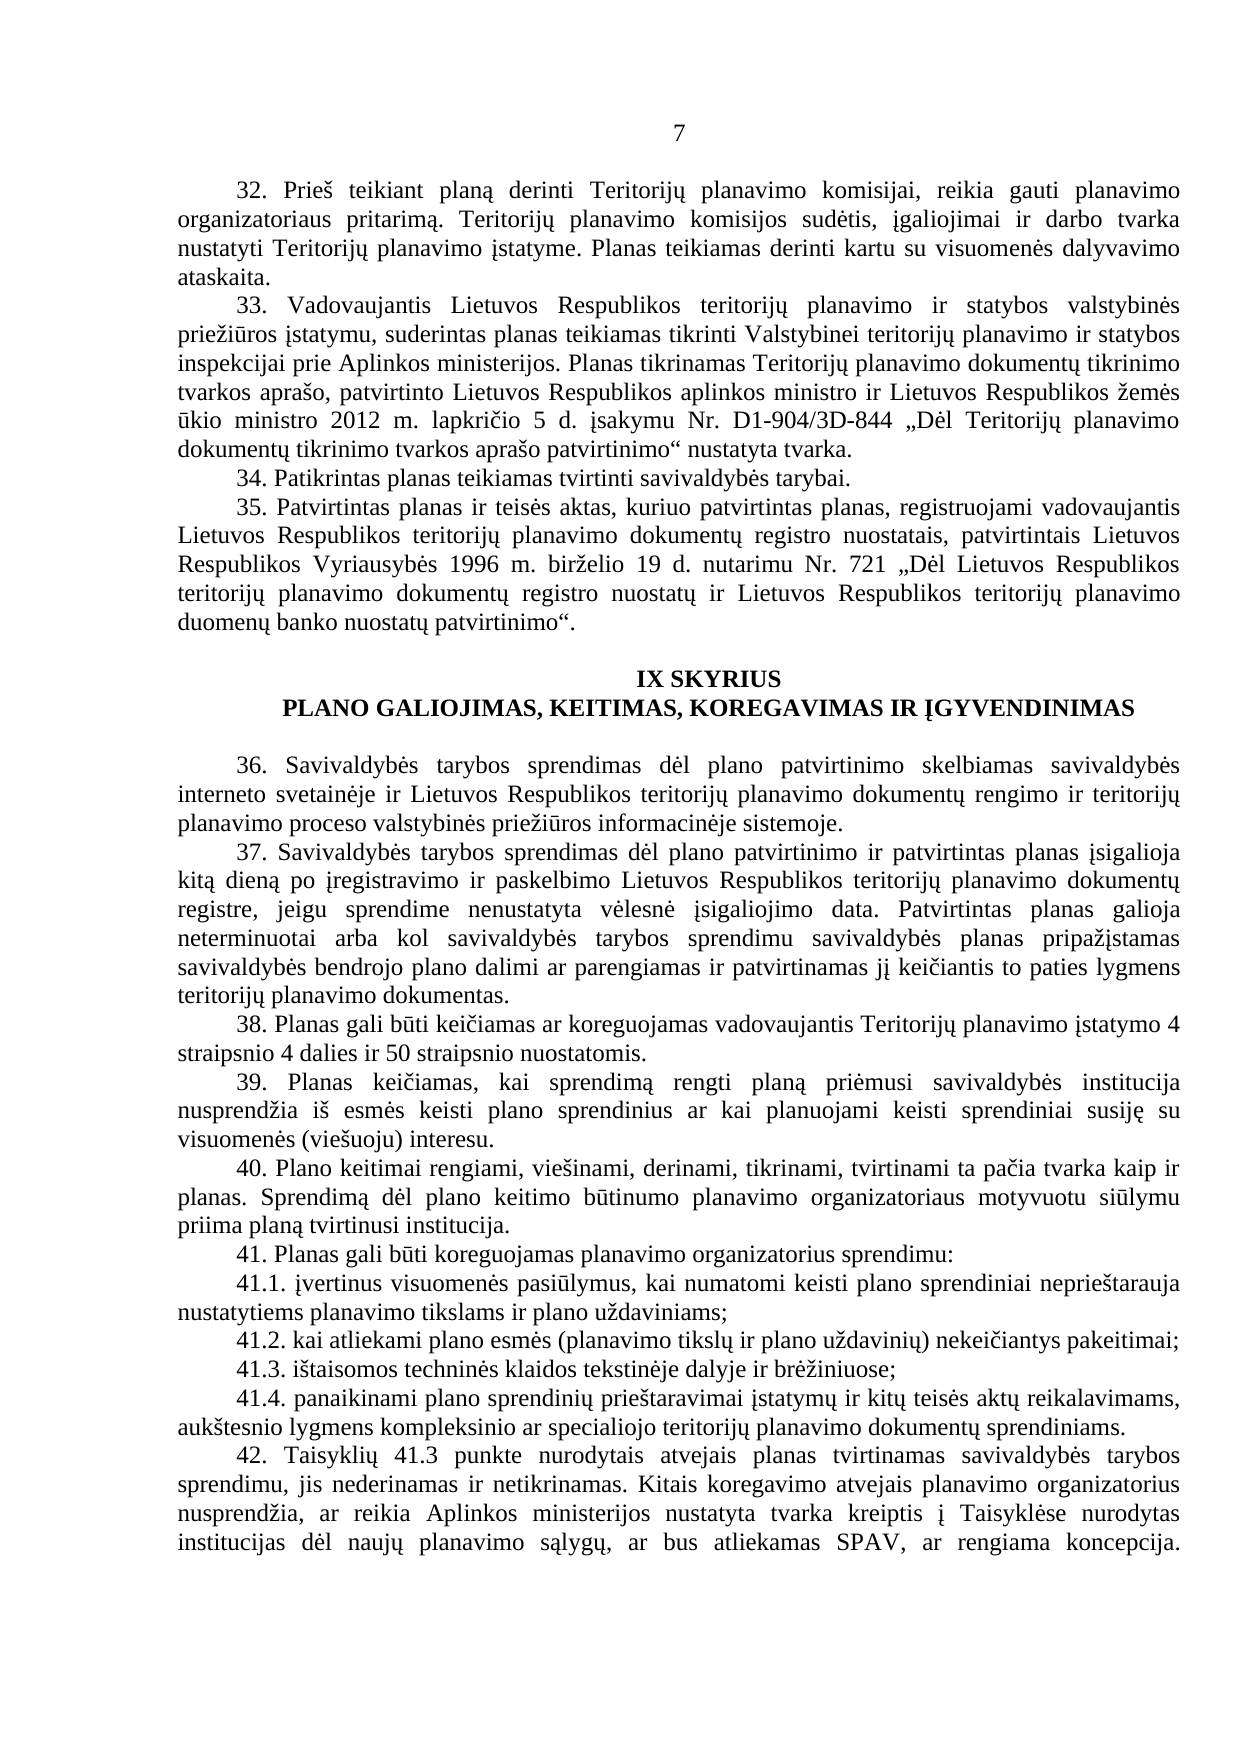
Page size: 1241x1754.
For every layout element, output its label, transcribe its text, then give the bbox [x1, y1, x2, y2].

text 42. Taisyklių 41.3 punkte nurodytais atvejais planas tvirtinamas savivaldybės tarybos sprendimu, jis nederinamas ir netikrinamas. Kitais koregavimo atvejais planavimo organizatorius nusprendžia, ar reikia Aplinkos ministerijos nustatyta tvarka kreiptis į Taisyklėse nurodytas institucijas dėl naujų planavimo sąlygų, ar bus atliekamas SPAV, ar rengiama koncepcija. [177, 1441, 1181, 1556]
text 41.2. kai atliekami plano esmės (planavimo tikslų ir plano uždavinių) nekeičiantys pakeitimai; [177, 1326, 1181, 1354]
text 33. Vadovaujantis Lietuvos Respublikos teritorijų planavimo ir statybos valstybinės priežiūros įstatymu, suderintas planas teikiamas tikrinti Valstybinei teritorijų planavimo ir statybos inspekcijai prie Aplinkos ministerijos. Planas tikrinamas Teritorijų planavimo dokumentų tikrinimo tvarkos aprašo, patvirtinto Lietuvos Respublikos aplinkos ministro ir Lietuvos Respublikos žemės ūkio ministro 2012 m. lapkričio 5 d. įsakymu Nr. D1-904/3D-844 „Dėl Teritorijų planavimo dokumentų tikrinimo tvarkos aprašo patvirtinimo“ nustatyta tvarka. [177, 291, 1181, 463]
text 32. Prieš teikiant planą derinti Teritorijų planavimo komisijai, reikia gauti planavimo organizatoriaus pritarimą. Teritorijų planavimo komisijos sudėtis, įgaliojimai ir darbo tvarka nustatyti Teritorijų planavimo įstatyme. Planas teikiamas derinti kartu su visuomenės dalyvavimo ataskaita. [177, 176, 1181, 291]
text 34. Patikrintas planas teikiamas tvirtinti savivaldybės tarybai. [177, 463, 1181, 492]
text 39. Planas keičiamas, kai sprendimą rengti planą priėmusi savivaldybės institucija nusprendžia iš esmės keisti plano sprendinius ar kai planuojami keisti sprendiniai susiję su visuomenės (viešuoju) interesu. [177, 1067, 1181, 1153]
text 38. Planas gali būti keičiamas ar koreguojamas vadovaujantis Teritorijų planavimo įstatymo 4 straipsnio 4 dalies ir 50 straipsnio nuostatomis. [177, 1009, 1181, 1067]
text 40. Plano keitimai rengiami, viešinami, derinami, tikrinami, tvirtinami ta pačia tvarka kaip ir planas. Sprendimą dėl plano keitimo būtinumo planavimo organizatoriaus motyvuotu siūlymu priima planą tvirtinusi institucija. [177, 1153, 1181, 1239]
text 36. Savivaldybės tarybos sprendimas dėl plano patvirtinimo skelbiamas savivaldybės interneto svetainėje ir Lietuvos Respublikos teritorijų planavimo dokumentų rengimo ir teritorijų planavimo proceso valstybinės priežiūros informacinėje sistemoje. [177, 751, 1181, 837]
text 41.4. panaikinami plano sprendinių prieštaravimai įstatymų ir kitų teisės aktų reikalavimams, aukštesnio lygmens kompleksinio ar specialiojo teritorijų planavimo dokumentų sprendiniams. [177, 1383, 1181, 1441]
text PLANO GALIOJIMAS, KEITIMAS, KOREGAVIMAS IR ĮGYVENDINIMAS [177, 693, 1181, 722]
text 37. Savivaldybės tarybos sprendimas dėl plano patvirtinimo ir patvirtintas planas įsigalioja kitą dieną po įregistravimo ir paskelbimo Lietuvos Respublikos teritorijų planavimo dokumentų registre, jeigu sprendime nenustatyta vėlesnė įsigaliojimo data. Patvirtintas planas galioja neterminuotai arba kol savivaldybės tarybos sprendimu savivaldybės planas pripažįstamas savivaldybės bendrojo plano dalimi ar parengiamas ir patvirtinamas jį keičiantis to paties lygmens teritorijų planavimo dokumentas. [177, 837, 1181, 1009]
text 41. Planas gali būti koreguojamas planavimo organizatorius sprendimu: [177, 1239, 1181, 1268]
text 41.3. ištaisomos techninės klaidos tekstinėje dalyje ir brėžiniuose; [177, 1354, 1181, 1383]
text 35. Patvirtintas planas ir teisės aktas, kuriuo patvirtintas planas, registruojami vadovaujantis Lietuvos Respublikos teritorijų planavimo dokumentų registro nuostatais, patvirtintais Lietuvos Respublikos Vyriausybės 1996 m. birželio 19 d. nutarimu Nr. 721 „Dėl Lietuvos Respublikos teritorijų planavimo dokumentų registro nuostatų ir Lietuvos Respublikos teritorijų planavimo duomenų banko nuostatų patvirtinimo“. [177, 492, 1181, 636]
text 41.1. įvertinus visuomenės pasiūlymus, kai numatomi keisti plano sprendiniai neprieštarauja nustatytiems planavimo tikslams ir plano uždaviniams; [177, 1268, 1181, 1326]
text IX SKYRIUS [177, 664, 1181, 693]
